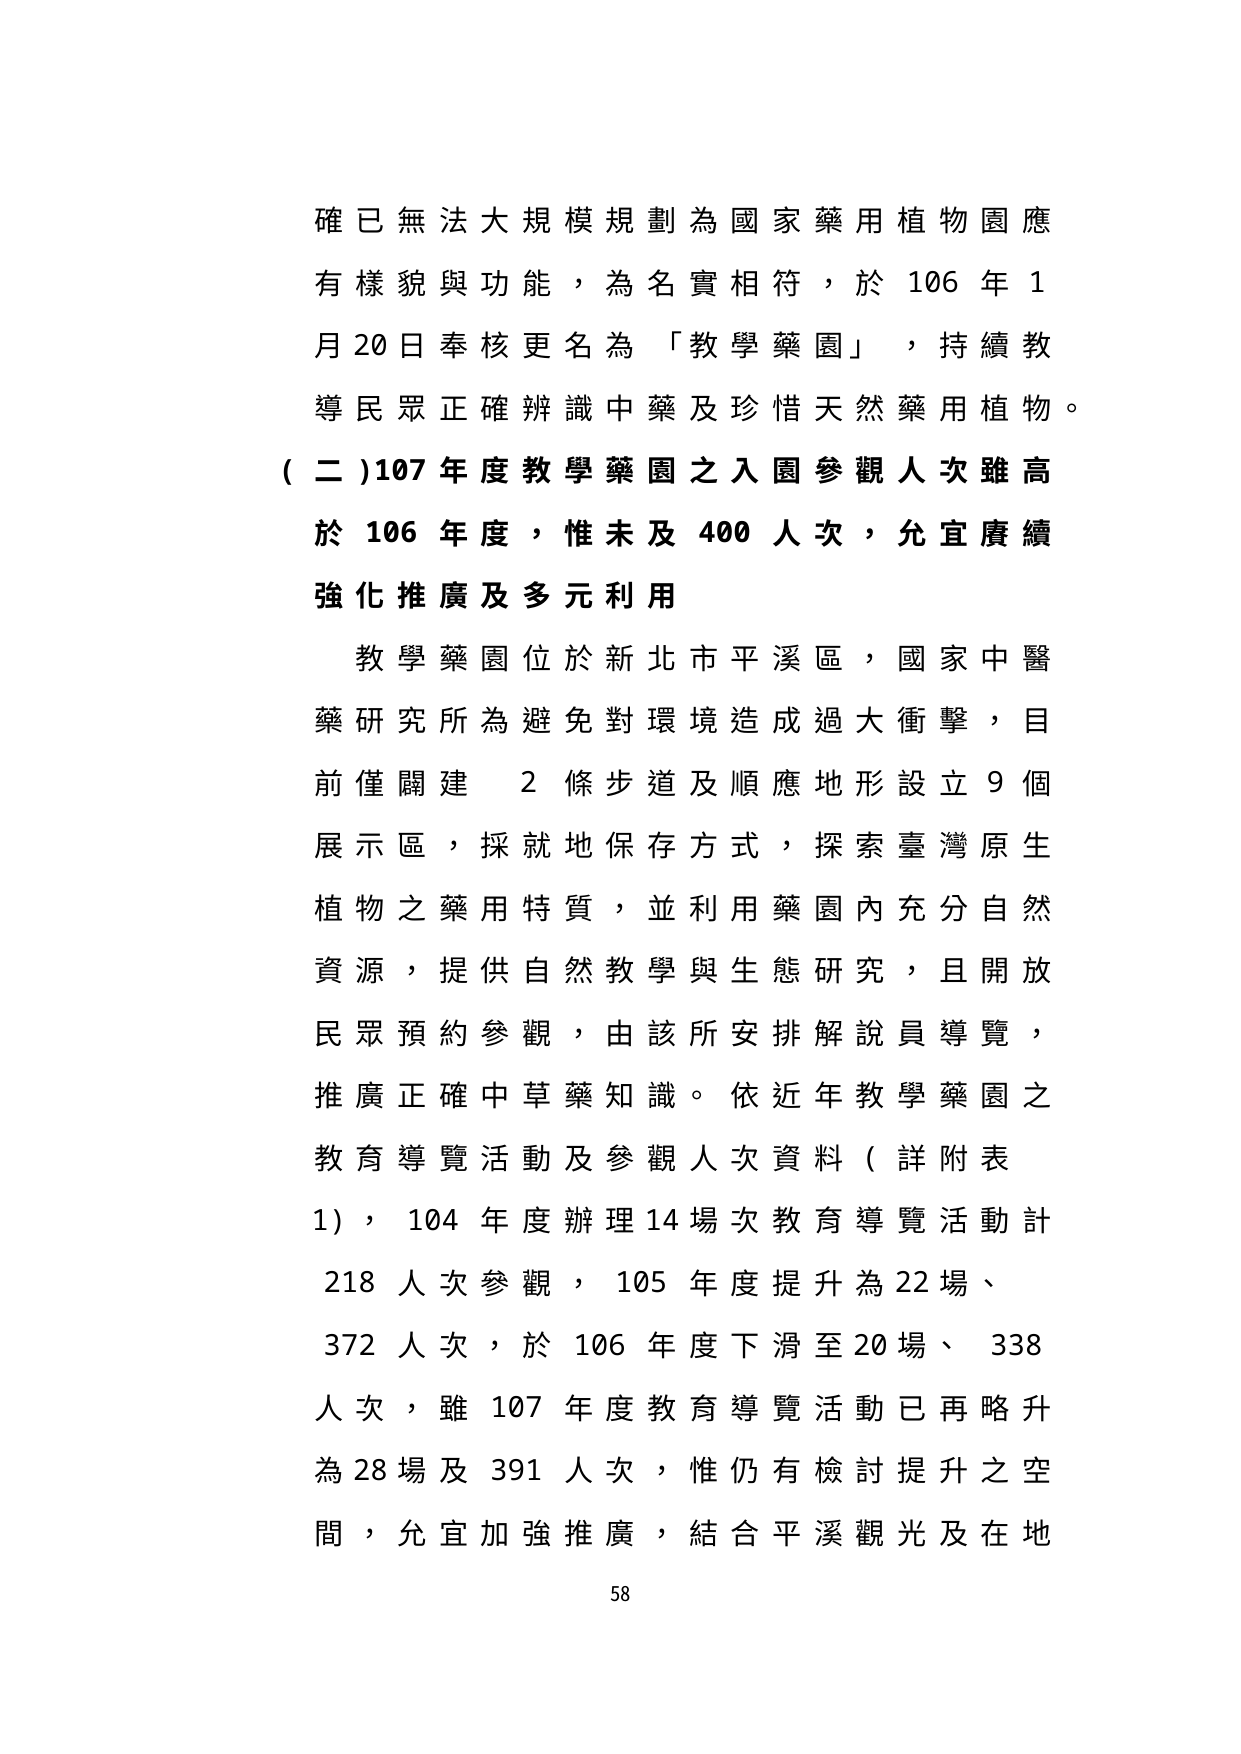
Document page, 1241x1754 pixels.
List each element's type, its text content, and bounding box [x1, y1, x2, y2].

text 「衛生福利部國家藥用植物園」於104年3月11日揭幕對外開放參觀，以發揚傳統醫藥，並達成學術研究、科學教育、及種源保存等目的；據國家中醫藥研究所表示，因該園區內有極大比例穿越經濟部公告之「山崩與地滑地質敏感區」，且基地位處水源保護區、屬山坡地、表土深度僅10公分且偏酸性，另有水文交通等因素，確已無法大規模規劃為國家藥用植物園應有樣貌與功能，為名實相符，於106年1月20日奉核更名為「教學藥園」，持續教導民眾正確辨識中藥及珍惜天然藥用植物。 [271, 177, 1058, 427]
text (二)107年度教學藥園之入園參觀人次雖高於106年度，惟未及400人次，允宜賡續強化推廣及多元利用 [242, 427, 1058, 615]
text 教學藥園位於新北市平溪區，國家中醫藥研究所為避免對環境造成過大衝擊，目前僅闢建 2 條步道及順應地形設立9個展示區，採就地保存方式，探索臺灣原生植物之藥用特質，並利用藥園內充分自然資源，提供自然教學與生態研究，且開放民眾預約參觀，由該所安排解說員導覽，推廣正確中草藥知識。依近年教學藥園之教育導覽活動及參觀人次資料(詳附表1)，104年度辦理14場次教育導覽活動計218人次參觀，105年度提升為22場、372人次，於106年度下滑至20場、338人次，雖107年度教育導覽活動已再略升為28場及391人次，惟仍有檢討提升之空間，允宜加強推廣，結合平溪觀光及在地 [271, 615, 1058, 1552]
